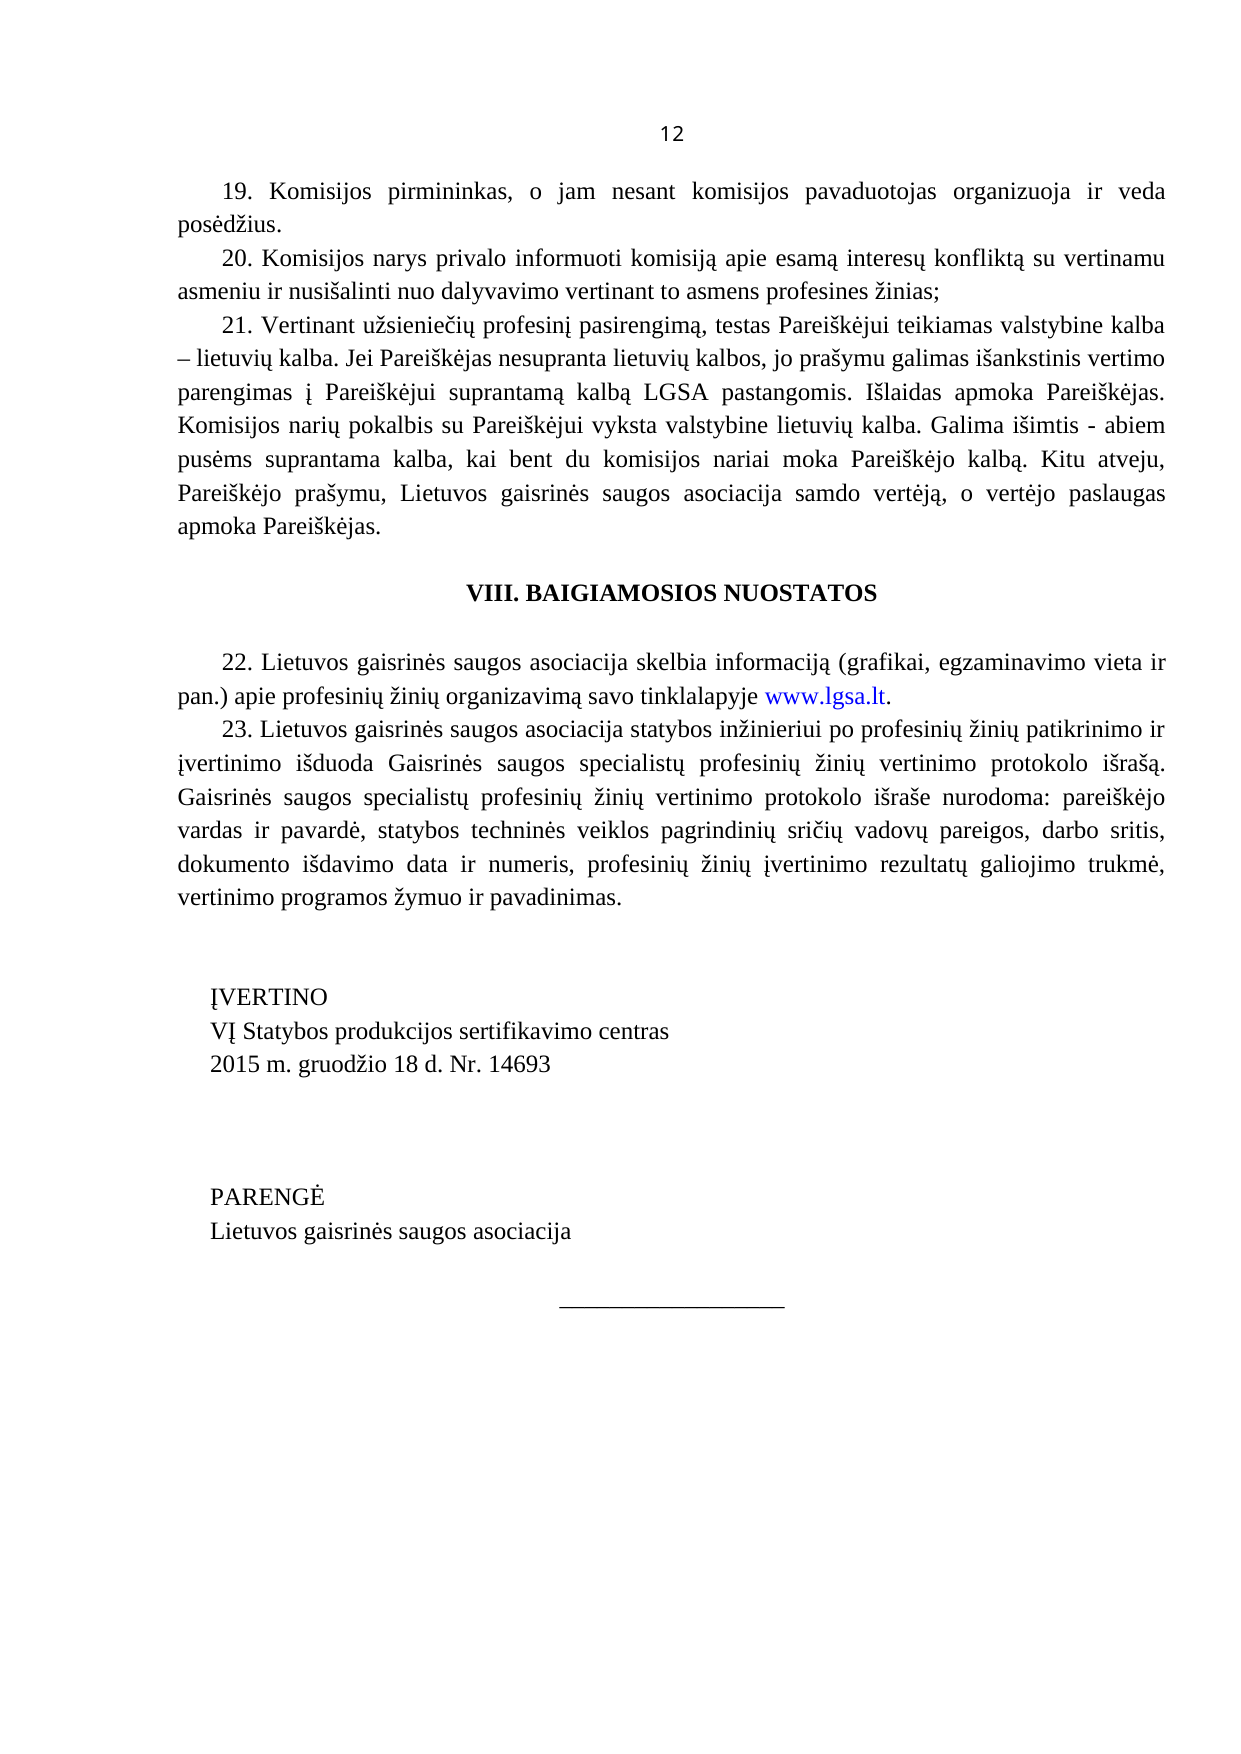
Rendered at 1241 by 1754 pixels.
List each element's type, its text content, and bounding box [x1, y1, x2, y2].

text 23. Lietuvos gaisrinės saugos asociacija statybos inžinieriui po profesinių žinių patikrinimo ir įvertinimo išduoda Gaisrinės saugos specialistų profesinių žinių vertinimo protokolo išrašą. Gaisrinės saugos specialistų profesinių žinių vertinimo protokolo išraše nurodoma: pareiškėjo vardas ir pavardė, statybos techninės veiklos pagrindinių sričių vadovų pareigos, darbo sritis, dokumento išdavimo data ir numeris, profesinių žinių įvertinimo rezultatų galiojimo trukmė, vertinimo programos žymuo ir pavadinimas. [177, 714, 1166, 911]
text PARENGĖ [177, 1182, 1166, 1211]
text __________________ [177, 1282, 1166, 1311]
text VIII. Baigiamosios nuostatoS [177, 578, 1166, 607]
text VĮ Statybos produkcijos sertifikavimo centras [177, 1016, 1166, 1044]
text 2015 m. gruodžio 18 d. Nr. 14693 [177, 1049, 1166, 1078]
text 21. Vertinant užsieniečių profesinį pasirengimą, testas Pareiškėjui teikiamas valstybine kalba – lietuvių kalba. Jei Pareiškėjas nesupranta lietuvių kalbos, jo prašymu galimas išankstinis vertimo parengimas į Pareiškėjui suprantamą kalbą LGSA pastangomis. Išlaidas apmoka Pareiškėjas. Komisijos narių pokalbis su Pareiškėjui vyksta valstybine lietuvių kalba. Galima išimtis - abiem pusėms suprantama kalba, kai bent du komisijos nariai moka Pareiškėjo kalbą. Kitu atveju, Pareiškėjo prašymu, Lietuvos gaisrinės saugos asociacija samdo vertėją, o vertėjo paslaugas apmoka Pareiškėjas. [177, 310, 1166, 540]
text 22. Lietuvos gaisrinės saugos asociacija skelbia informaciją (grafikai, egzaminavimo vieta ir pan.) apie profesinių žinių organizavimą savo tinklalapyje www.lgsa.lt. [177, 647, 1166, 710]
text Lietuvos gaisrinės saugos asociacija [177, 1216, 1166, 1244]
text ĮVERTINO [177, 982, 1166, 1011]
text 19. Komisijos pirmininkas, o jam nesant komisijos pavaduotojas organizuoja ir veda posėdžius. [177, 176, 1166, 238]
text 20. Komisijos narys privalo informuoti komisiją apie esamą interesų konfliktą su vertinamu asmeniu ir nusišalinti nuo dalyvavimo vertinant to asmens profesines žinias; [177, 243, 1166, 305]
